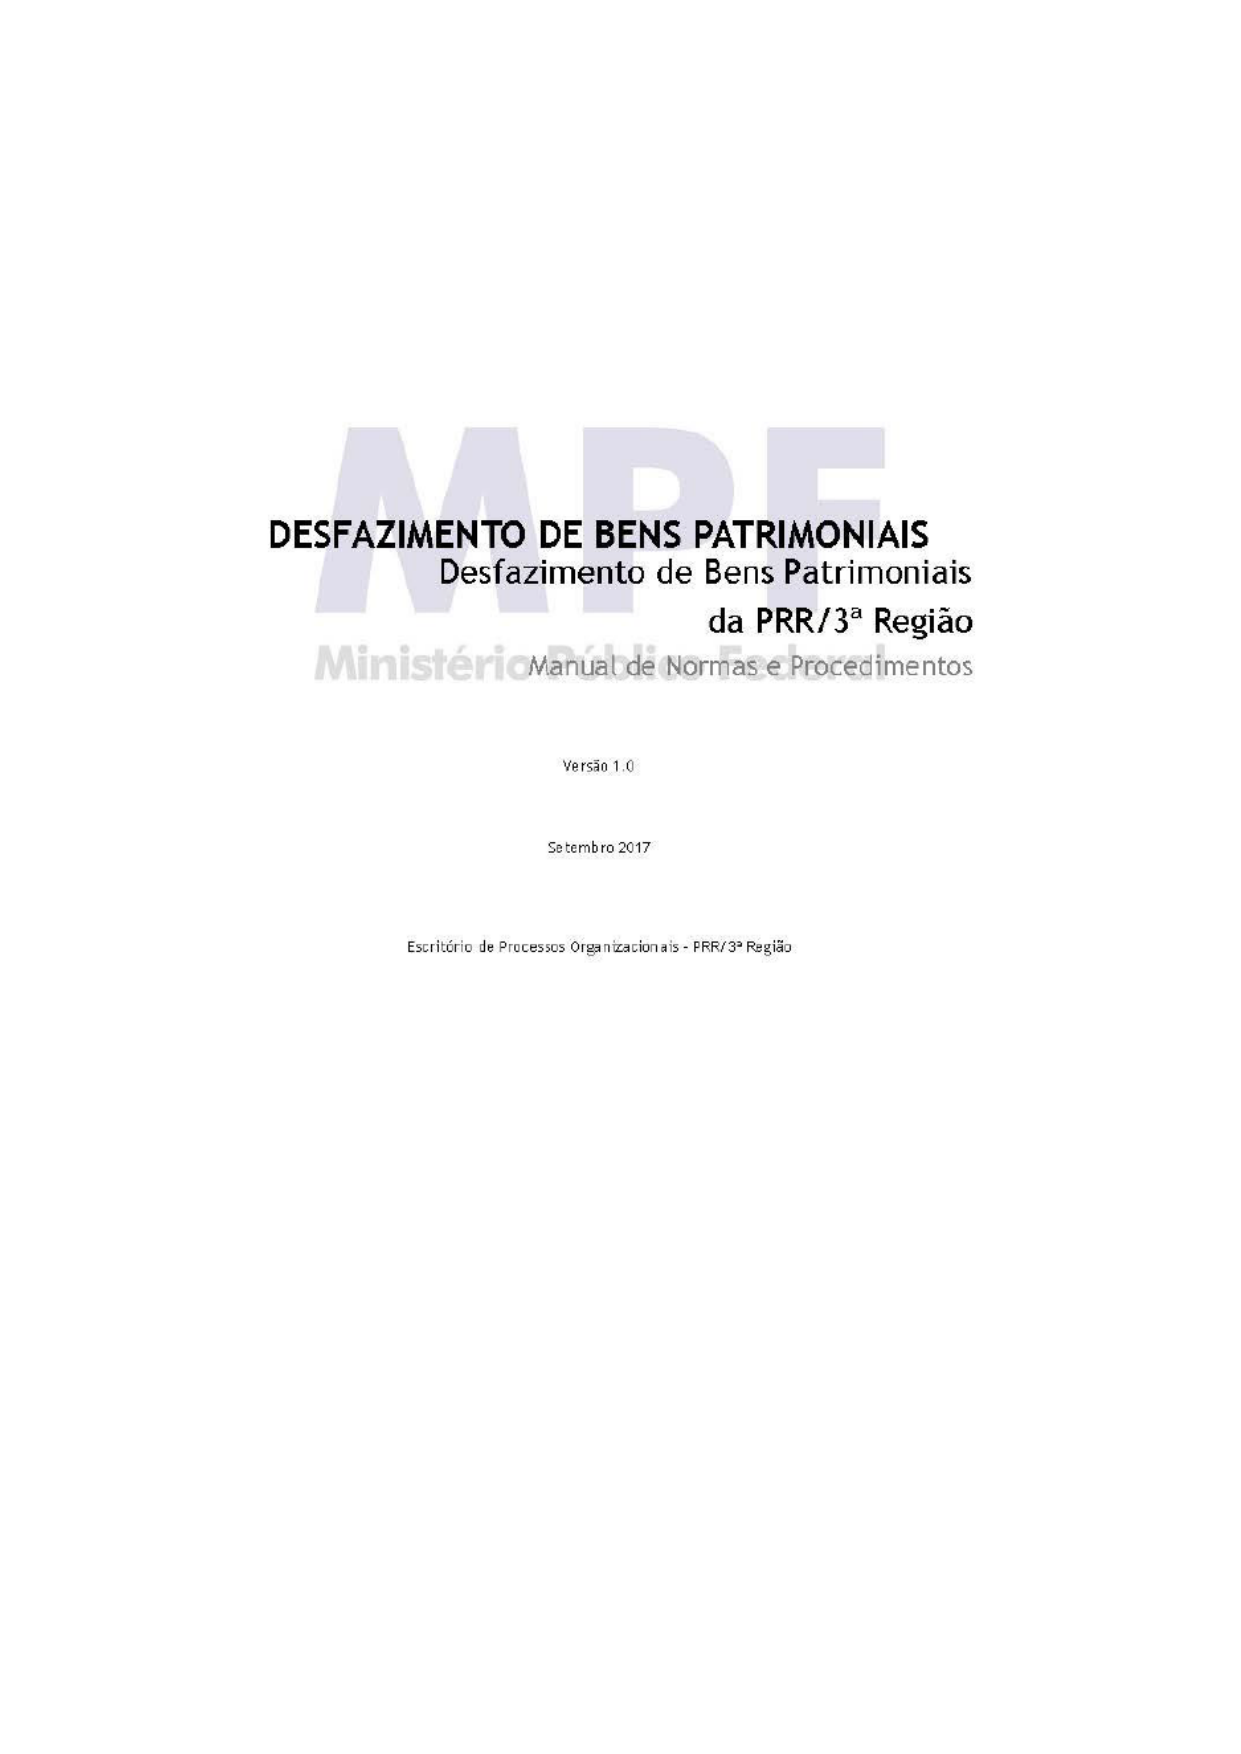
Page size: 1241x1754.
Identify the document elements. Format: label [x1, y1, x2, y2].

picture [116, 59, 1122, 1237]
